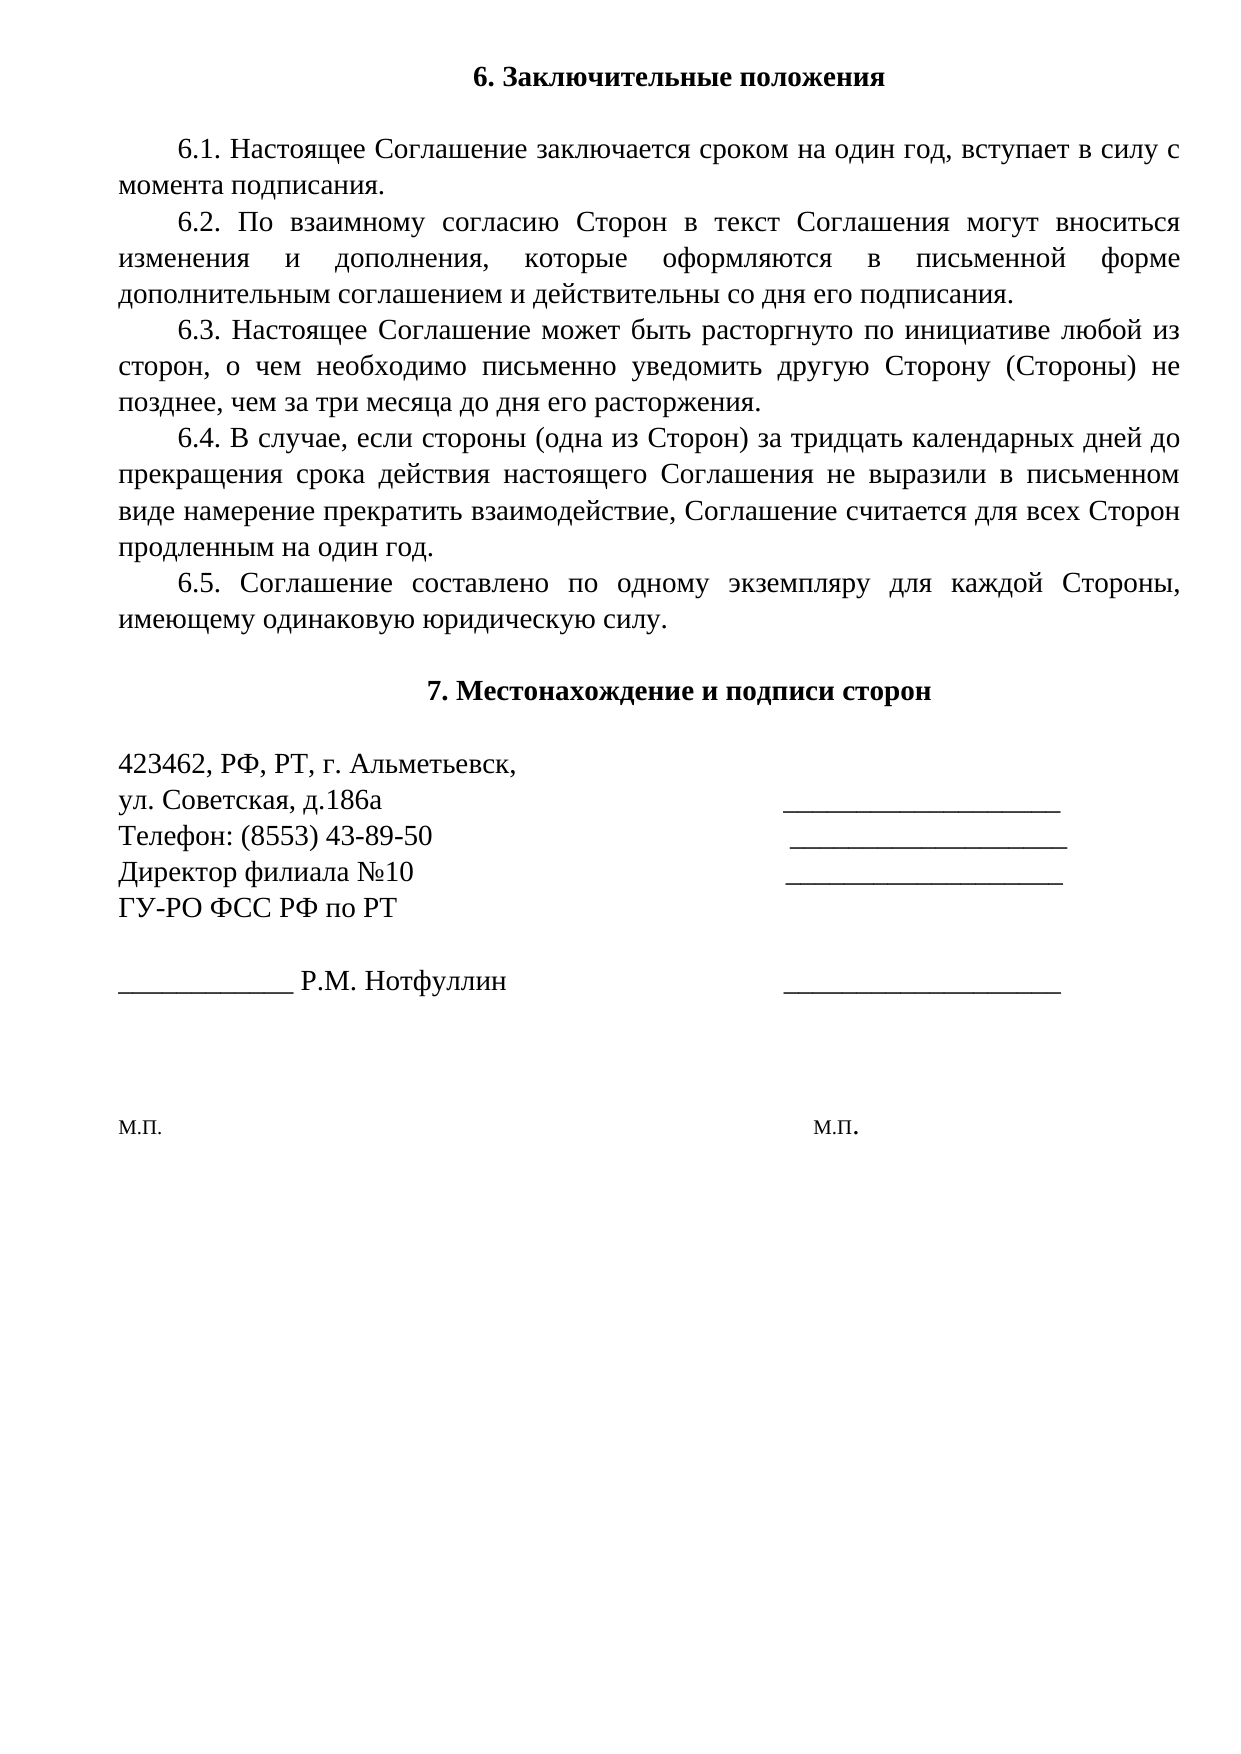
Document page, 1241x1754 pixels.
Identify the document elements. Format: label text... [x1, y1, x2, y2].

text 6.5. Соглашение составлено по одному экземпляру для каждой Стороны, имеющему одинаковую юридическую силу. [118, 565, 1181, 635]
text 6.3. Настоящее Соглашение может быть расторгнуто по инициативе любой из сторон, о чем необходимо письменно уведомить другую Сторону (Стороны) не позднее, чем за три месяца до дня его расторжения. [118, 312, 1181, 418]
text Директор филиала №10 ___________________ [118, 854, 1181, 888]
text М.П. М.П. [118, 1107, 1181, 1141]
text ГУ-РО ФСС РФ по РТ [118, 890, 1181, 924]
text 423462, РФ, РТ, г. Альметьевск, [118, 746, 1181, 779]
text 7. Местонахождение и подписи сторон [118, 673, 1181, 707]
text Телефон: (8553) 43-89-50 ___________________ [118, 818, 1181, 852]
text ____________ Р.М. Нотфуллин ___________________ [118, 963, 1181, 996]
text 6.4. В случае, если стороны (одна из Сторон) за тридцать календарных дней до прекращения срока действия настоящего Соглашения не выразили в письменном виде намерение прекратить взаимодействие, Соглашение считается для всех Сторон продленным на один год. [118, 421, 1181, 562]
text ул. Советская, д.186а ___________________ [118, 782, 1181, 816]
text 6.1. Настоящее Соглашение заключается сроком на один год, вступает в силу с момента подписания. [118, 131, 1181, 201]
text 6.2. По взаимному согласию Сторон в текст Соглашения могут вноситься изменения и дополнения, которые оформляются в письменной форме дополнительным соглашением и действительны со дня его подписания. [118, 204, 1181, 309]
text 6. Заключительные положения [118, 59, 1181, 93]
